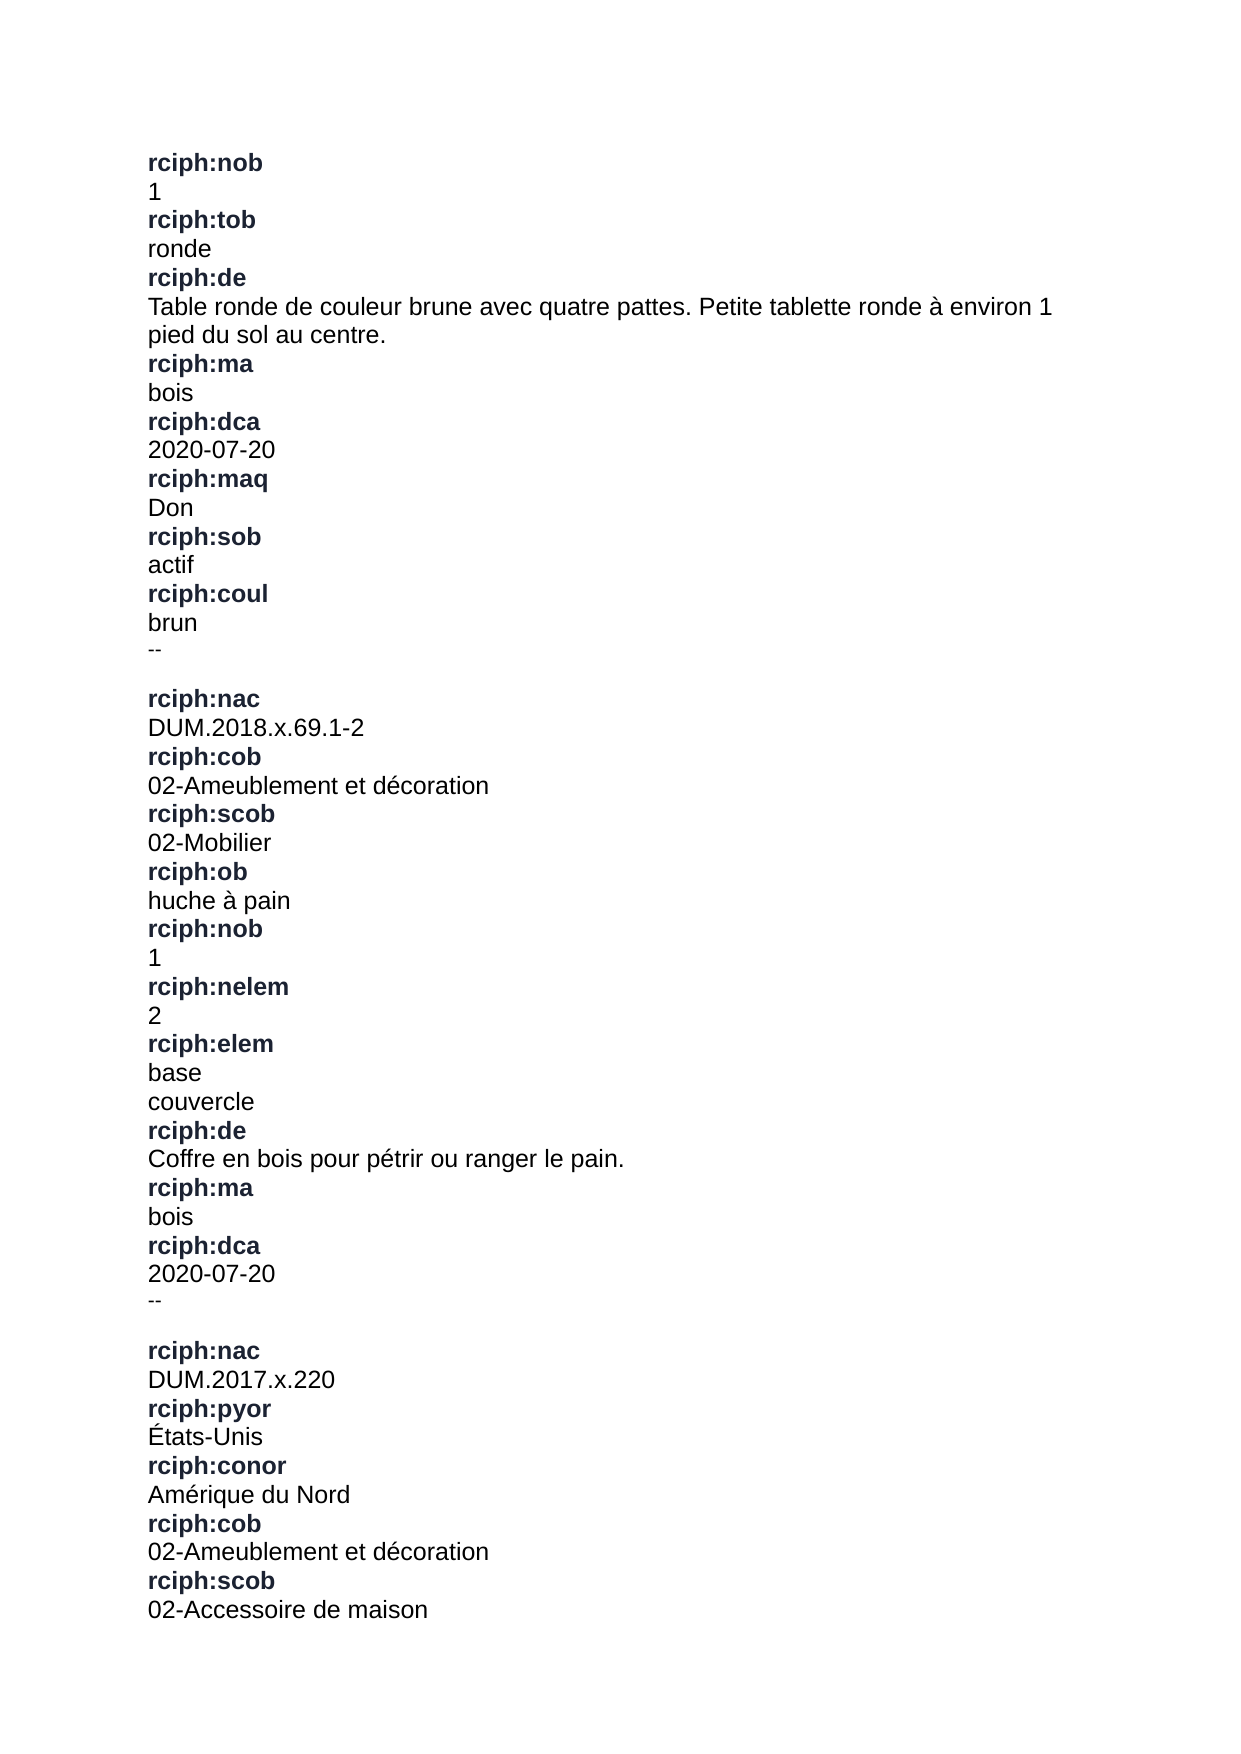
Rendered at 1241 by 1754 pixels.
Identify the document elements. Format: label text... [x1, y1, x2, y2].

text rciph:scob [148, 799, 1092, 828]
text rciph:coul [148, 579, 1092, 608]
text DUM.2017.x.220 [148, 1365, 1092, 1393]
text rciph:de [148, 1116, 1092, 1144]
text rciph:conor [148, 1451, 1092, 1480]
text DUM.2018.x.69.1-2 [148, 713, 1092, 742]
text rciph:dca [148, 406, 1092, 435]
text 02-Mobilier [148, 828, 1092, 857]
text brun [148, 608, 1092, 636]
text rciph:sob [148, 521, 1092, 550]
text rciph:ma [148, 349, 1092, 378]
text rciph:maq [148, 464, 1092, 493]
text rciph:dca [148, 1231, 1092, 1259]
text -- [148, 1288, 1092, 1312]
text couvercle [148, 1087, 1092, 1116]
text huche à pain [148, 886, 1092, 914]
text Coffre en bois pour pétrir ou ranger le pain. [148, 1144, 1092, 1173]
text bois [148, 1202, 1092, 1231]
text rciph:tob [148, 205, 1092, 234]
text rciph:nob [148, 148, 1092, 176]
text rciph:de [148, 263, 1092, 291]
text rciph:pyor [148, 1393, 1092, 1422]
text rciph:cob [148, 1508, 1092, 1537]
text Don [148, 493, 1092, 521]
text base [148, 1058, 1092, 1087]
text 2020-07-20 [148, 435, 1092, 464]
text 02-Ameublement et décoration [148, 1537, 1092, 1566]
text 02-Accessoire de maison [148, 1595, 1092, 1623]
text rciph:nac [148, 684, 1092, 713]
text 2 [148, 1001, 1092, 1029]
text rciph:nelem [148, 972, 1092, 1001]
text rciph:nob [148, 914, 1092, 943]
text -- [148, 636, 1092, 660]
text États-Unis [148, 1422, 1092, 1451]
text rciph:ob [148, 857, 1092, 886]
text rciph:cob [148, 742, 1092, 771]
text rciph:scob [148, 1566, 1092, 1595]
text bois [148, 378, 1092, 406]
text 2020-07-20 [148, 1259, 1092, 1288]
text ronde [148, 234, 1092, 263]
text rciph:nac [148, 1336, 1092, 1365]
text 02-Ameublement et décoration [148, 771, 1092, 799]
text Amérique du Nord [148, 1480, 1092, 1508]
text 1 [148, 176, 1092, 205]
text actif [148, 550, 1092, 579]
text 1 [148, 943, 1092, 972]
text Table ronde de couleur brune avec quatre pattes. Petite tablette ronde à environ 1 pied du sol au centre. [148, 291, 1092, 349]
text rciph:elem [148, 1029, 1092, 1058]
text rciph:ma [148, 1173, 1092, 1202]
